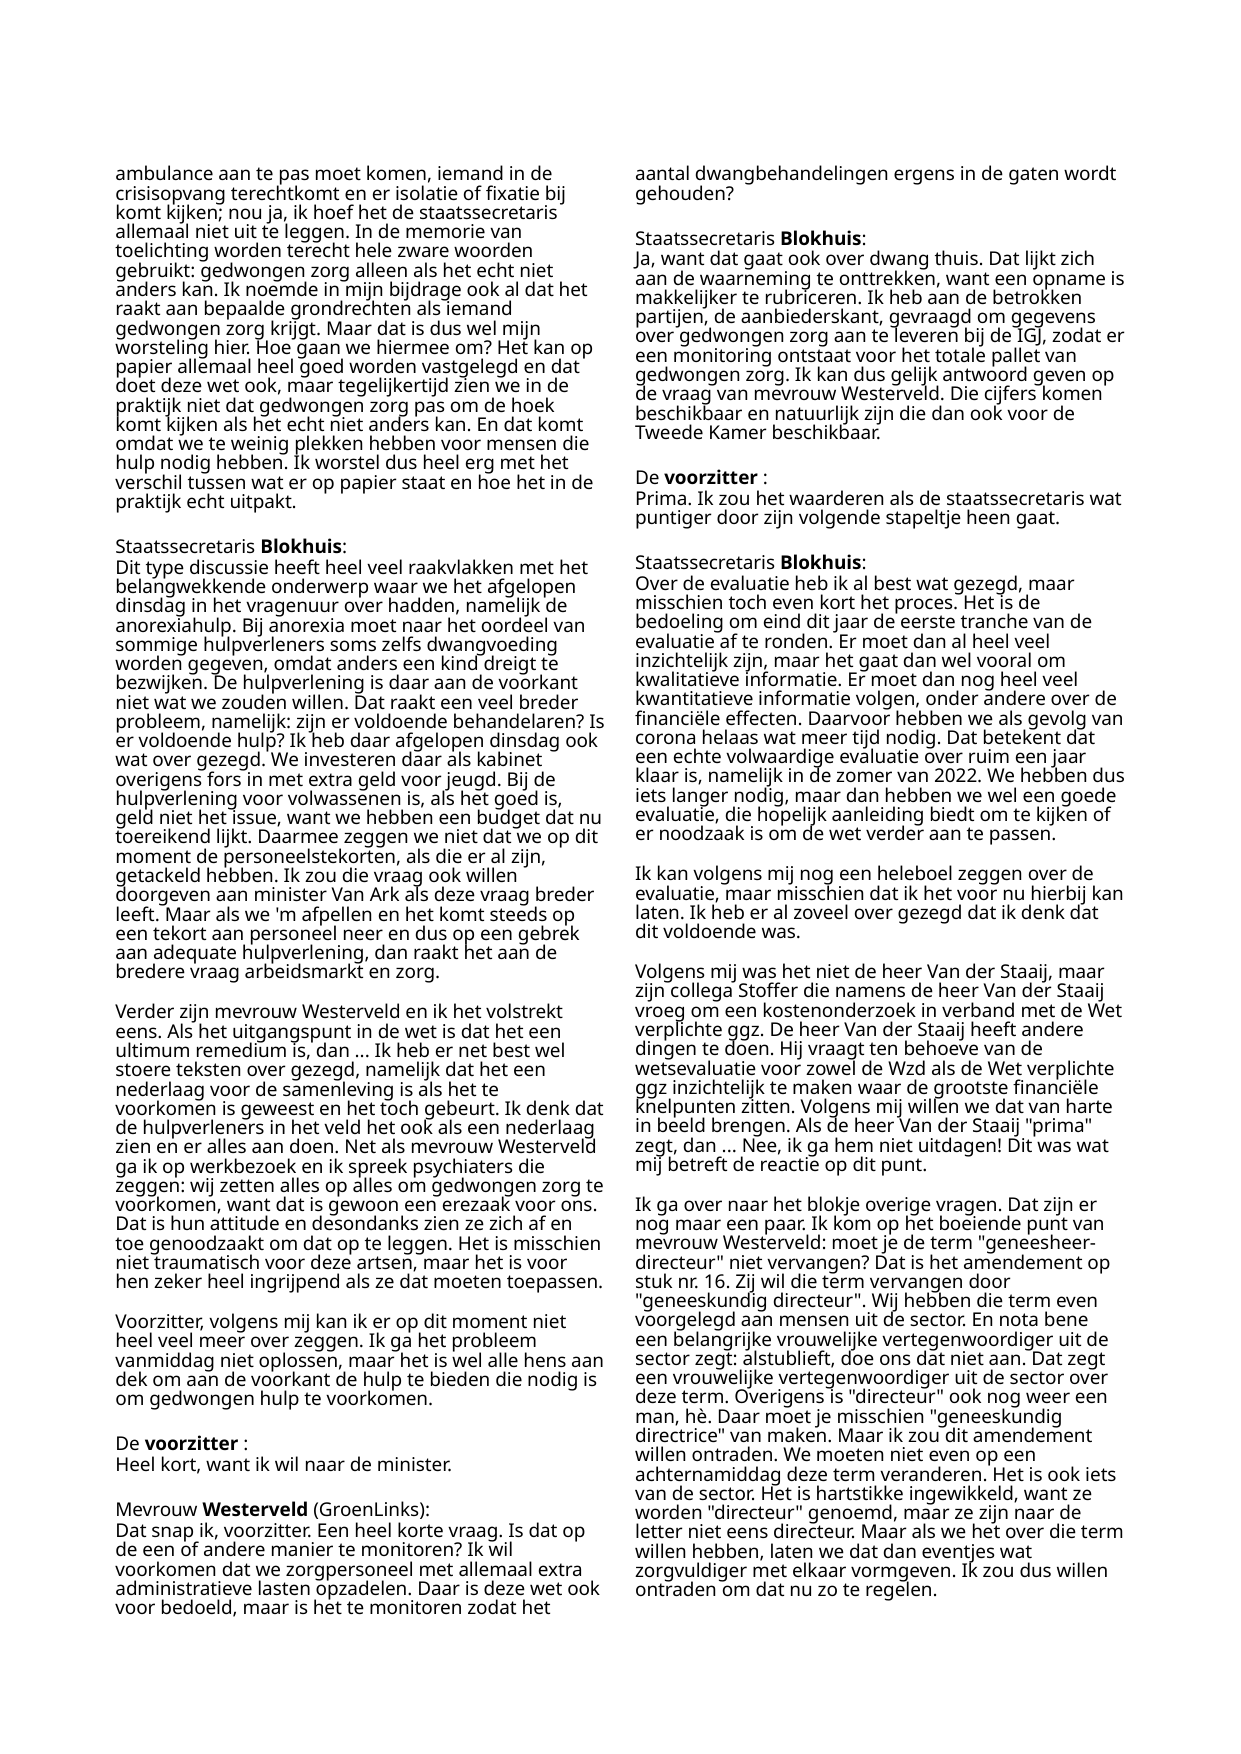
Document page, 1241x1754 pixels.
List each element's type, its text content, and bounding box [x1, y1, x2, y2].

text Prima. Ik zou het waarderen als de staatssecretaris wat puntiger door zijn volgende stapeltje heen gaat. [635, 490, 1125, 528]
text De voorzitter : [115, 1430, 605, 1456]
text Dit type discussie heeft heel veel raakvlakken met het belangwekkende onderwerp waar we het afgelopen dinsdag in het vragenuur over hadden, namelijk de anorexiahulp. Bij anorexia moet naar het oordeel van sommige hulpverleners soms zelfs dwangvoeding worden gegeven, omdat anders een kind dreigt te bezwijken. De hulpverlening is daar aan de voorkant niet wat we zouden willen. Dat raakt een veel breder probleem, namelijk: zijn er voldoende behandelaren? Is er voldoende hulp? Ik heb daar afgelopen dinsdag ook wat over gezegd. We investeren daar als kabinet overigens fors in met extra geld voor jeugd. Bij de hulpverlening voor volwassenen is, als het goed is, geld niet het issue, want we hebben een budget dat nu toereikend lijkt. Daarmee zeggen we niet dat we op dit moment de personeelstekorten, als die er al zijn, getackeld hebben. Ik zou die vraag ook willen doorgeven aan minister Van Ark als deze vraag breder leeft. Maar als we 'm afpellen en het komt steeds op een tekort aan personeel neer en dus op een gebrek aan adequate hulpverlening, dan raakt het aan de bredere vraag arbeidsmarkt en zorg. [115, 559, 605, 983]
text Verder zijn mevrouw Westerveld en ik het volstrekt eens. Als het uitgangspunt in de wet is dat het een ultimum remedium is, dan ... Ik heb er net best wel stoere teksten over gezegd, namelijk dat het een nederlaag voor de samenleving is als het te voorkomen is geweest en het toch gebeurt. Ik denk dat de hulpverleners in het veld het ook als een nederlaag zien en er alles aan doen. Net als mevrouw Westerveld ga ik op werkbezoek en ik spreek psychiaters die zeggen: wij zetten alles op alles om gedwongen zorg te voorkomen, want dat is gewoon een erezaak voor ons. Dat is hun attitude en desondanks zien ze zich af en toe genoodzaakt om dat op te leggen. Het is misschien niet traumatisch voor deze artsen, maar het is voor hen zeker heel ingrijpend als ze dat moeten toepassen. [115, 1003, 605, 1292]
text Ik ga over naar het blokje overige vragen. Dat zijn er nog maar een paar. Ik kom op het boeiende punt van mevrouw Westerveld: moet je de term "geneesheer-directeur" niet vervangen? Dat is het amendement op stuk nr. 16. Zij wil die term vervangen door "geneeskundig directeur". Wij hebben die term even voorgelegd aan mensen uit de sector. En nota bene een belangrijke vrouwelijke vertegenwoordiger uit de sector zegt: alstublieft, doe ons dat niet aan. Dat zegt een vrouwelijke vertegenwoordiger uit de sector over deze term. Overigens is "directeur" ook nog weer een man, hè. Daar moet je misschien "geneeskundig directrice" van maken. Maar ik zou dit amendement willen ontraden. We moeten niet even op een achternamiddag deze term veranderen. Het is ook iets van de sector. Het is hartstikke ingewikkeld, want ze worden "directeur" genoemd, maar ze zijn naar de letter niet eens directeur. Maar als we het over die term willen hebben, laten we dat dan eventjes wat zorgvuldiger met elkaar vormgeven. Ik zou dus willen ontraden om dat nu zo te regelen. [635, 1196, 1125, 1601]
text aantal dwangbehandelingen ergens in de gaten wordt gehouden? [635, 165, 1125, 204]
text Mevrouw Westerveld (GroenLinks): [115, 1496, 605, 1522]
text Staatssecretaris Blokhuis: [635, 549, 1125, 575]
text Ik kan volgens mij nog een heleboel zeggen over de evaluatie, maar misschien dat ik het voor nu hierbij kan laten. Ik heb er al zoveel over gezegd dat ik denk dat dit voldoende was. [635, 865, 1125, 942]
text Voorzitter, volgens mij kan ik er op dit moment niet heel veel meer over zeggen. Ik ga het probleem vanmiddag niet oplossen, maar het is wel alle hens aan dek om aan de voorkant de hulp te bieden die nodig is om gedwongen hulp te voorkomen. [115, 1313, 605, 1409]
text Staatssecretaris Blokhuis: [635, 225, 1125, 250]
text Volgens mij was het niet de heer Van der Staaij, maar zijn collega Stoffer die namens de heer Van der Staaij vroeg om een kostenonderzoek in verband met de Wet verplichte ggz. De heer Van der Staaij heeft andere dingen te doen. Hij vraagt ten behoeve van de wetsevaluatie voor zowel de Wzd als de Wet verplichte ggz inzichtelijk te maken waar de grootste financiële knelpunten zitten. Volgens mij willen we dat van harte in beeld brengen. Als de heer Van der Staaij "prima" zegt, dan ... Nee, ik ga hem niet uitdagen! Dit was wat mij betreft de reactie op dit punt. [635, 963, 1125, 1175]
text ambulance aan te pas moet komen, iemand in de crisisopvang terechtkomt en er isolatie of fixatie bij komt kijken; nou ja, ik hoef het de staatssecretaris allemaal niet uit te leggen. In de memorie van toelichting worden terecht hele zware woorden gebruikt: gedwongen zorg alleen als het echt niet anders kan. Ik noemde in mijn bijdrage ook al dat het raakt aan bepaalde grondrechten als iemand gedwongen zorg krijgt. Maar dat is dus wel mijn worsteling hier. Hoe gaan we hiermee om? Het kan op papier allemaal heel goed worden vastgelegd en dat doet deze wet ook, maar tegelijkertijd zien we in de praktijk niet dat gedwongen zorg pas om de hoek komt kijken als het echt niet anders kan. En dat komt omdat we te weinig plekken hebben voor mensen die hulp nodig hebben. Ik worstel dus heel erg met het verschil tussen wat er op papier staat en hoe het in de praktijk echt uitpakt. [115, 165, 605, 512]
text De voorzitter : [635, 464, 1125, 490]
text Over de evaluatie heb ik al best wat gezegd, maar misschien toch even kort het proces. Het is de bedoeling om eind dit jaar de eerste tranche van de evaluatie af te ronden. Er moet dan al heel veel inzichtelijk zijn, maar het gaat dan wel vooral om kwalitatieve informatie. Er moet dan nog heel veel kwantitatieve informatie volgen, onder andere over de financiële effecten. Daarvoor hebben we als gevolg van corona helaas wat meer tijd nodig. Dat betekent dat een echte volwaardige evaluatie over ruim een jaar klaar is, namelijk in de zomer van 2022. We hebben dus iets langer nodig, maar dan hebben we wel een goede evaluatie, die hopelijk aanleiding biedt om te kijken of er noodzaak is om de wet verder aan te passen. [635, 575, 1125, 844]
text Staatssecretaris Blokhuis: [115, 533, 605, 559]
text Ja, want dat gaat ook over dwang thuis. Dat lijkt zich aan de waarneming te onttrekken, want een opname is makkelijker te rubriceren. Ik heb aan de betrokken partijen, de aanbiederskant, gevraagd om gegevens over gedwongen zorg aan te leveren bij de IGJ, zodat er een monitoring ontstaat voor het totale pallet van gedwongen zorg. Ik kan dus gelijk antwoord geven op de vraag van mevrouw Westerveld. Die cijfers komen beschikbaar en natuurlijk zijn die dan ook voor de Tweede Kamer beschikbaar. [635, 250, 1125, 443]
text Dat snap ik, voorzitter. Een heel korte vraag. Is dat op de een of andere manier te monitoren? Ik wil voorkomen dat we zorgpersoneel met allemaal extra administratieve lasten opzadelen. Daar is deze wet ook voor bedoeld, maar is het te monitoren zodat het [115, 1522, 605, 1618]
text Heel kort, want ik wil naar de minister. [115, 1456, 605, 1475]
